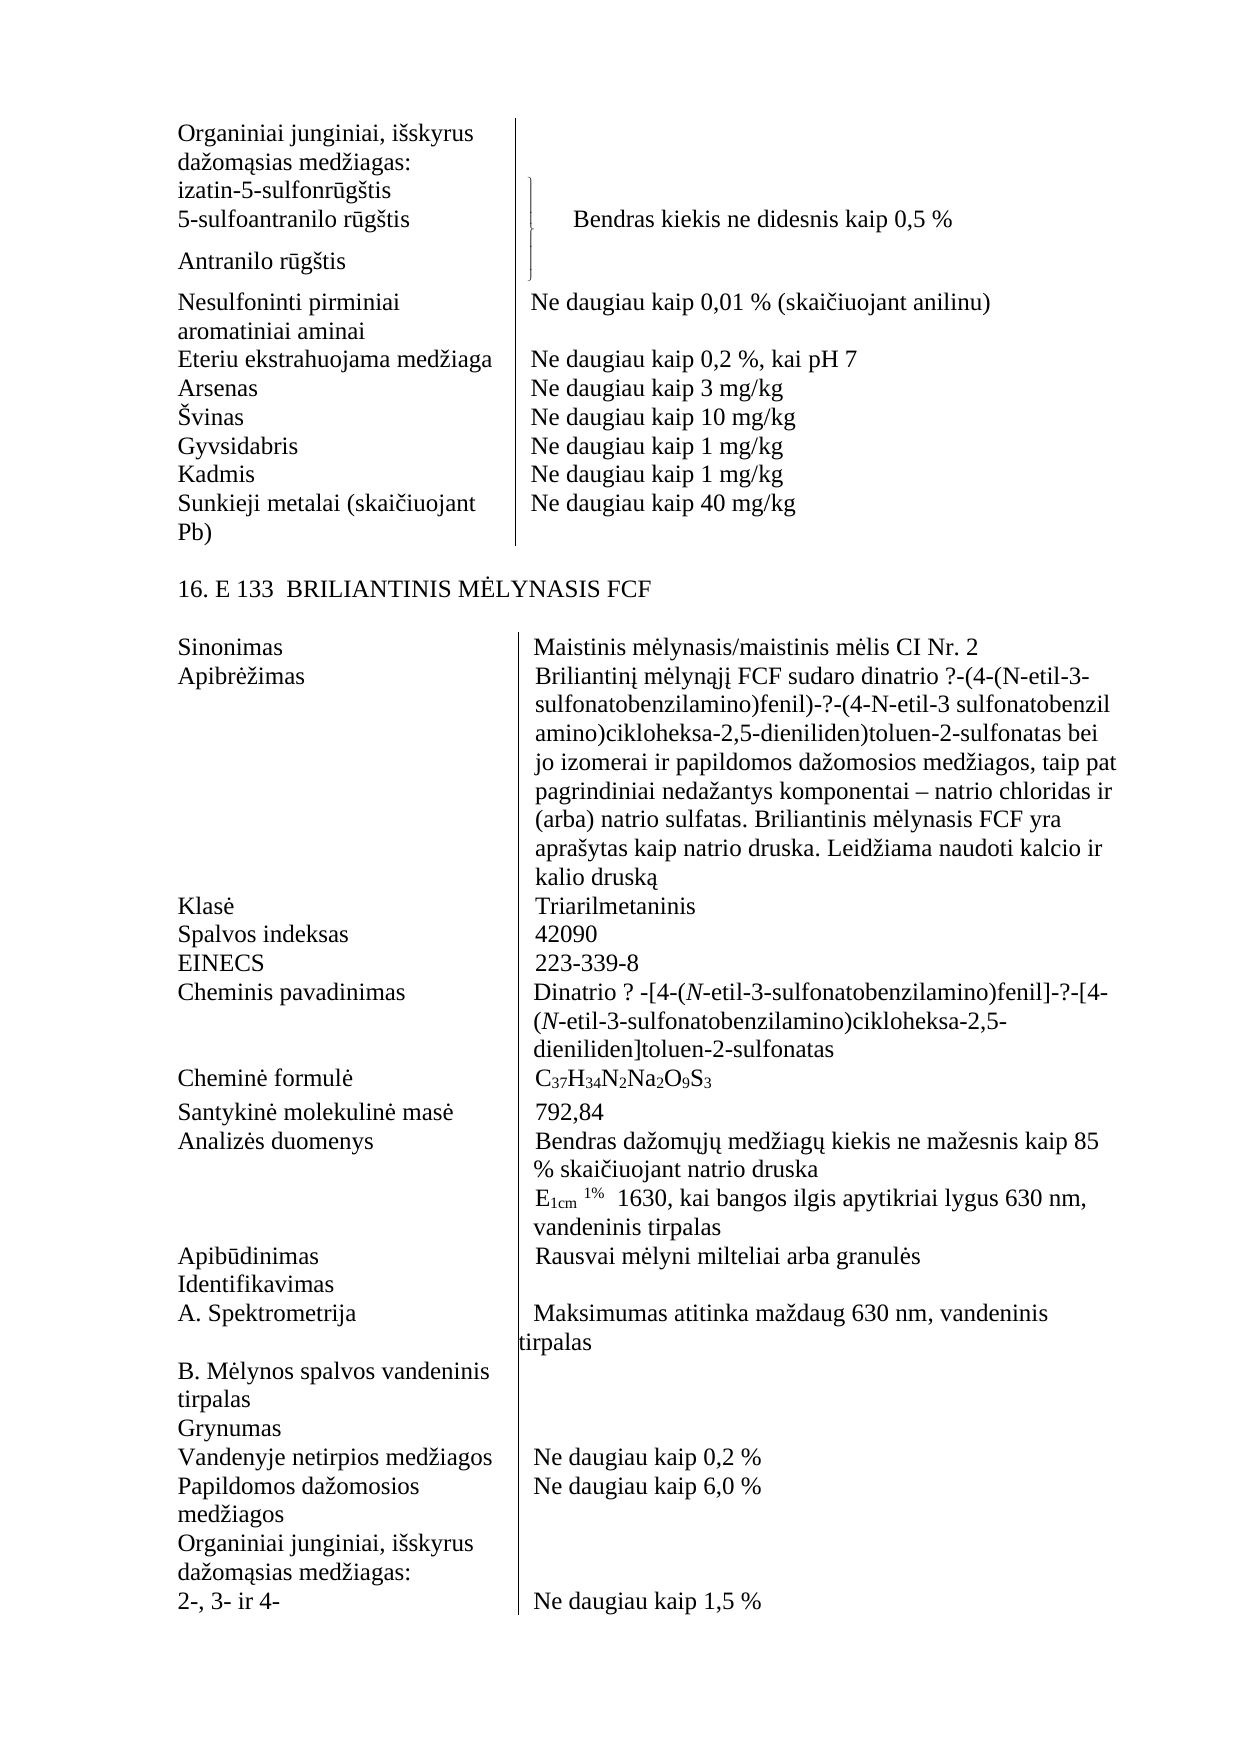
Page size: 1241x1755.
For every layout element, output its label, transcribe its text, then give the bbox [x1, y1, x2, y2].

table_cell Bendras dažomųjų medžiagų kiekis ne mažesnis kaip 85 % skaičiuojant natrio druska [519, 1126, 1122, 1183]
table_cell Ne daugiau kaip 3 mg/kg [516, 373, 1122, 402]
table_cell 223-339-8 [519, 948, 1122, 977]
table_cell Dinatrio ?alfa -[4-(N-etil-3-sulfonatobenzilamino)fenil]-?alfa-[4-(N-etil-3-sulfonatobenzilamino)cikloheksa-2,5-dieniliden]toluen-2-sulfonatas [519, 977, 1122, 1063]
table_cell Apibūdinimas [177, 1241, 518, 1269]
table_cell Ne daugiau kaip 1,5 % [519, 1586, 1122, 1614]
table_cell Ne daugiau kaip 0,2 % [519, 1442, 1122, 1471]
table_cell Apibrėžimas [177, 661, 518, 891]
table_cell Maksimumas atitinka maždaug 630 nm, vandeninis tirpalas [519, 1298, 1122, 1356]
table_cell Eteriu ekstrahuojama medžiaga [177, 345, 515, 373]
table_cell izatin-5-sulfonrūgštis [177, 176, 515, 204]
table_cell Santykinė molekulinė masė [177, 1097, 518, 1126]
table_cell Arsenas [177, 373, 515, 402]
table_header 16. E 133 BRILIANTINIS MĖLYNASIS FCF [177, 575, 1122, 632]
table_cell Identifikavimas [177, 1270, 518, 1298]
table_cell Triarilmetaninis [519, 891, 1122, 919]
table_cell 792,84 [519, 1097, 1122, 1126]
table_cell Kadmis [177, 460, 515, 488]
table_cell Ne daugiau kaip 40 mg/kg [516, 488, 1122, 546]
table_cell Organiniai junginiai, išskyrus dažomąsias medžiagas: [177, 1528, 518, 1586]
table_cell E1cm 1% 1630, kai bangos ilgis apytikriai lygus 630 nm, vandeninis tirpalas [519, 1183, 1122, 1241]
table_cell A. Spektrometrija [177, 1298, 518, 1356]
table_cell Ne daugiau kaip 10 mg/kg [516, 402, 1122, 431]
table_cell Analizės duomenys [177, 1126, 518, 1241]
table_cell Ne daugiau kaip 1 mg/kg [516, 460, 1122, 488]
table_cell Sunkieji metalai (skaičiuojant Pb) [177, 488, 515, 546]
table_cell Ne daugiau kaip 6,0 % [519, 1471, 1122, 1528]
table_cell [516, 118, 1122, 176]
table_cell [519, 1413, 1122, 1442]
table_cell Cheminis pavadinimas [177, 977, 518, 1063]
table_cell 2-, 3- ir 4- [177, 1586, 518, 1614]
table_cell Spalvos indeksas [177, 920, 518, 948]
table_cell Gyvsidabris [177, 431, 515, 459]
table_cell C37H34N2Na2O9S3 [519, 1063, 1122, 1097]
table_cell Cheminė formulė [177, 1063, 518, 1097]
table_cell Sinonimas [177, 632, 518, 661]
table_cell Bendras kiekis ne didesnis kaip 0,5 % [558, 176, 1122, 246]
table_cell Organiniai junginiai, išskyrus dažomąsias medžiagas: [177, 118, 515, 176]
table_cell 5-sulfoantranilo rūgštis [177, 204, 515, 246]
table_cell 42090 [519, 920, 1122, 948]
table_cell [558, 246, 1122, 287]
table_cell Nesulfoninti pirminiai aromatiniai aminai [177, 287, 515, 344]
table_cell Maistinis mėlynasis/maistinis mėlis CI Nr. 2 [519, 632, 1122, 661]
table_cell [519, 1528, 1122, 1586]
table_cell Grynumas [177, 1413, 518, 1442]
table_cell [519, 1356, 1122, 1413]
table_cell Švinas [177, 402, 515, 431]
table_cell Ne daugiau kaip 0,2 %, kai pH 7 [516, 345, 1122, 373]
table_cell Vandenyje netirpios medžiagos [177, 1442, 518, 1471]
table_cell Ne daugiau kaip 1 mg/kg [516, 431, 1122, 459]
table_cell Antranilo rūgštis [177, 246, 515, 287]
table_cell Papildomos dažomosios medžiagos [177, 1471, 518, 1528]
table_cell Ne daugiau kaip 0,01 % (skaičiuojant anilinu) [516, 287, 1122, 344]
table_cell B. Mėlynos spalvos vandeninis tirpalas [177, 1356, 518, 1413]
table_cell EINECS [177, 948, 518, 977]
table_cell [519, 1270, 1122, 1298]
table_cell Rausvai mėlyni milteliai arba granulės [519, 1241, 1122, 1269]
table_cell Briliantinį mėlynąjį FCF sudaro dinatrio ?alfa-(4-(N-etil-3-sulfonatobenzilamino)fenil)-?alfa-(4-N-etil-3 sulfonatobenzil amino)cikloheksa-2,5-dieniliden)toluen-2-sulfonatas bei jo izomerai ir papildomos dažomosios medžiagos, taip pat pagrindiniai nedažantys komponentai – natrio chloridas ir (arba) natrio sulfatas. Briliantinis mėlynasis FCF yra aprašytas kaip natrio druska. Leidžiama naudoti kalcio ir kalio druską [519, 661, 1122, 891]
table_cell Klasė [177, 891, 518, 919]
table_cell [516, 176, 558, 287]
